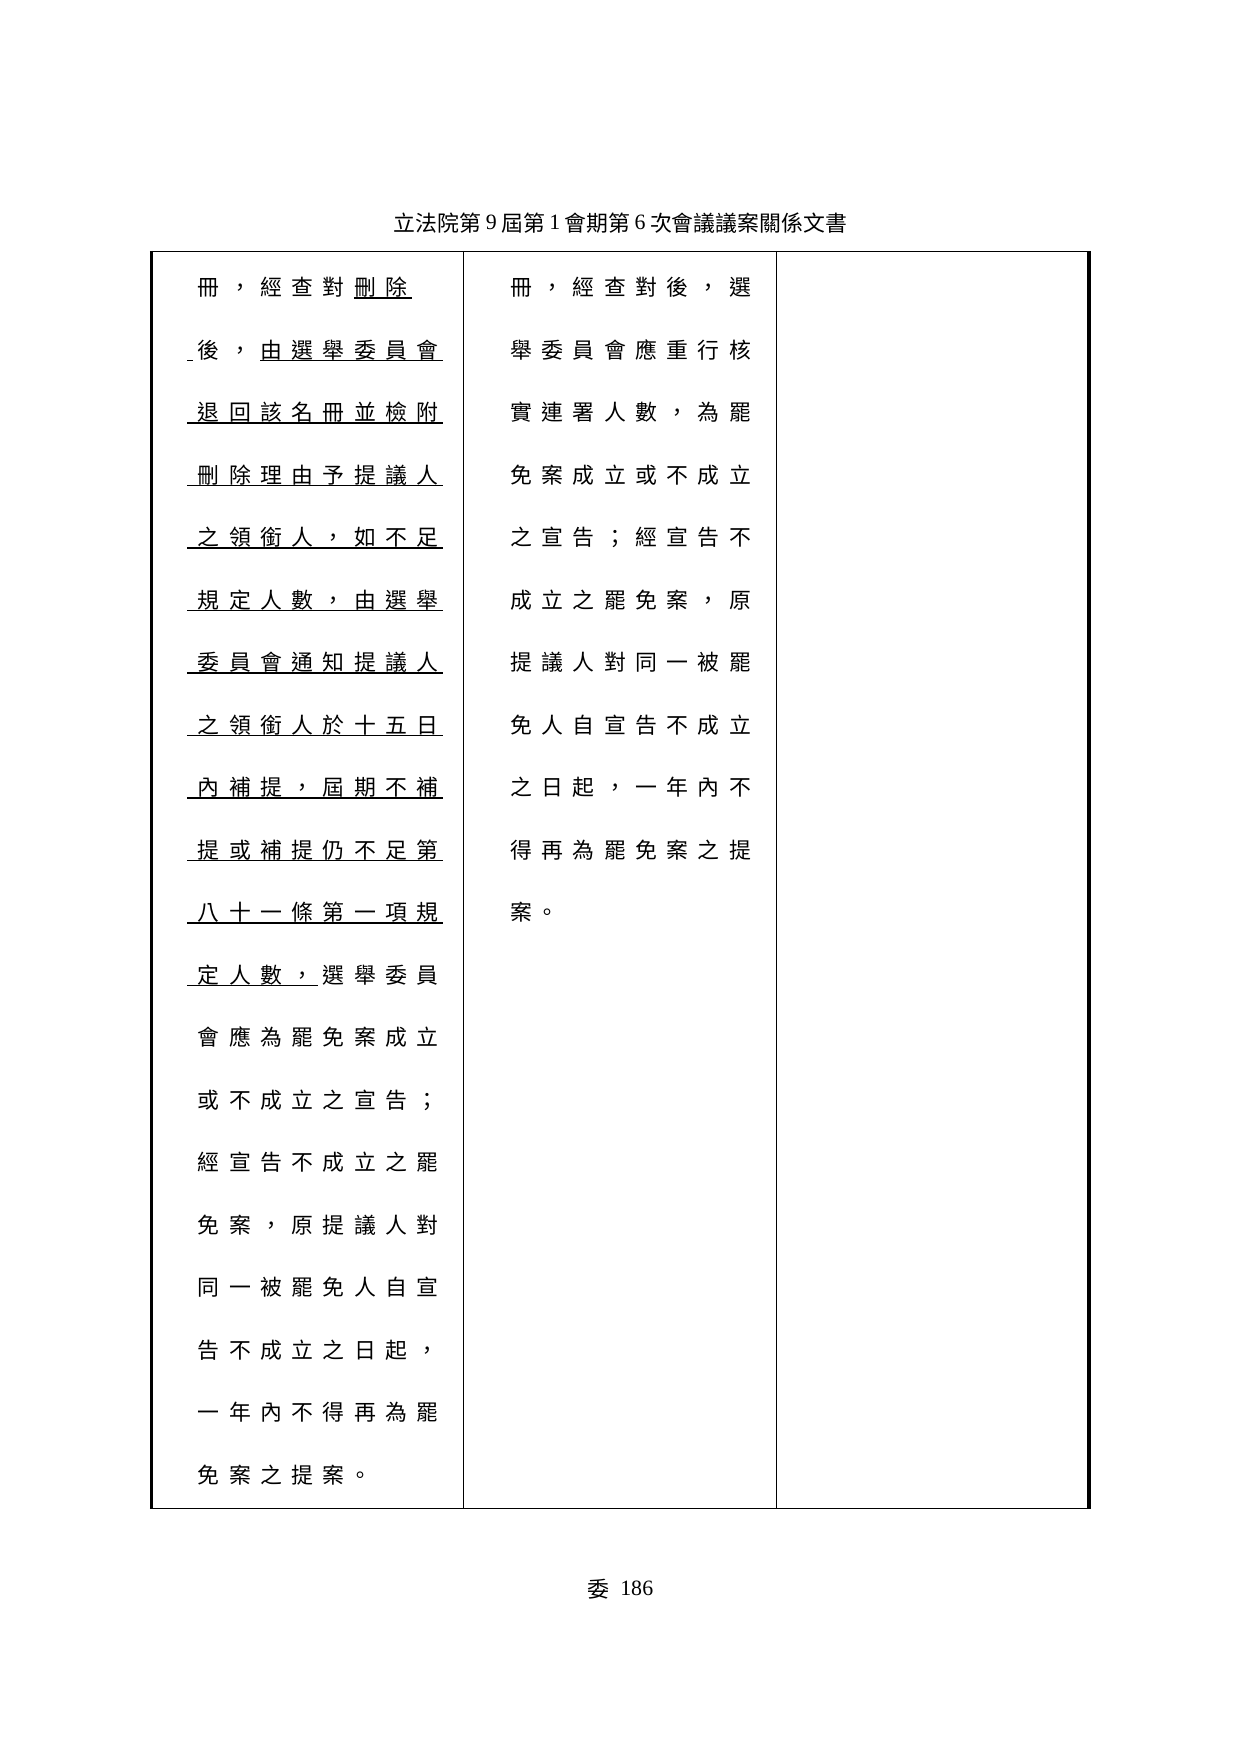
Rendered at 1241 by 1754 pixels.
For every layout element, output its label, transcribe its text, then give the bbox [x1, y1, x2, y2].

table_cell 冊，經查對後，選舉委員會應重行核實連署人數，為罷免案成立或不成立之宣告；經宣告不成立之罷免案，原提議人對同一被罷免人自宣告不成立之日起，一年內不得再為罷免案之提案。 [464, 252, 776, 1508]
table_cell [777, 252, 1087, 1508]
table_cell 冊，經查對刪除後，由選舉委員會退回該名冊並檢附刪除理由予提議人之領銜人，如不足規定人數，由選舉委員會通知提議人之領銜人於十五日內補提，屆期不補提或補提仍不足第八十一條第一項規定人數，選舉委員會應為罷免案成立或不成立之宣告；經宣告不成立之罷免案，原提議人對同一被罷免人自宣告不成立之日起，一年內不得再為罷免案之提案。 [153, 252, 463, 1508]
